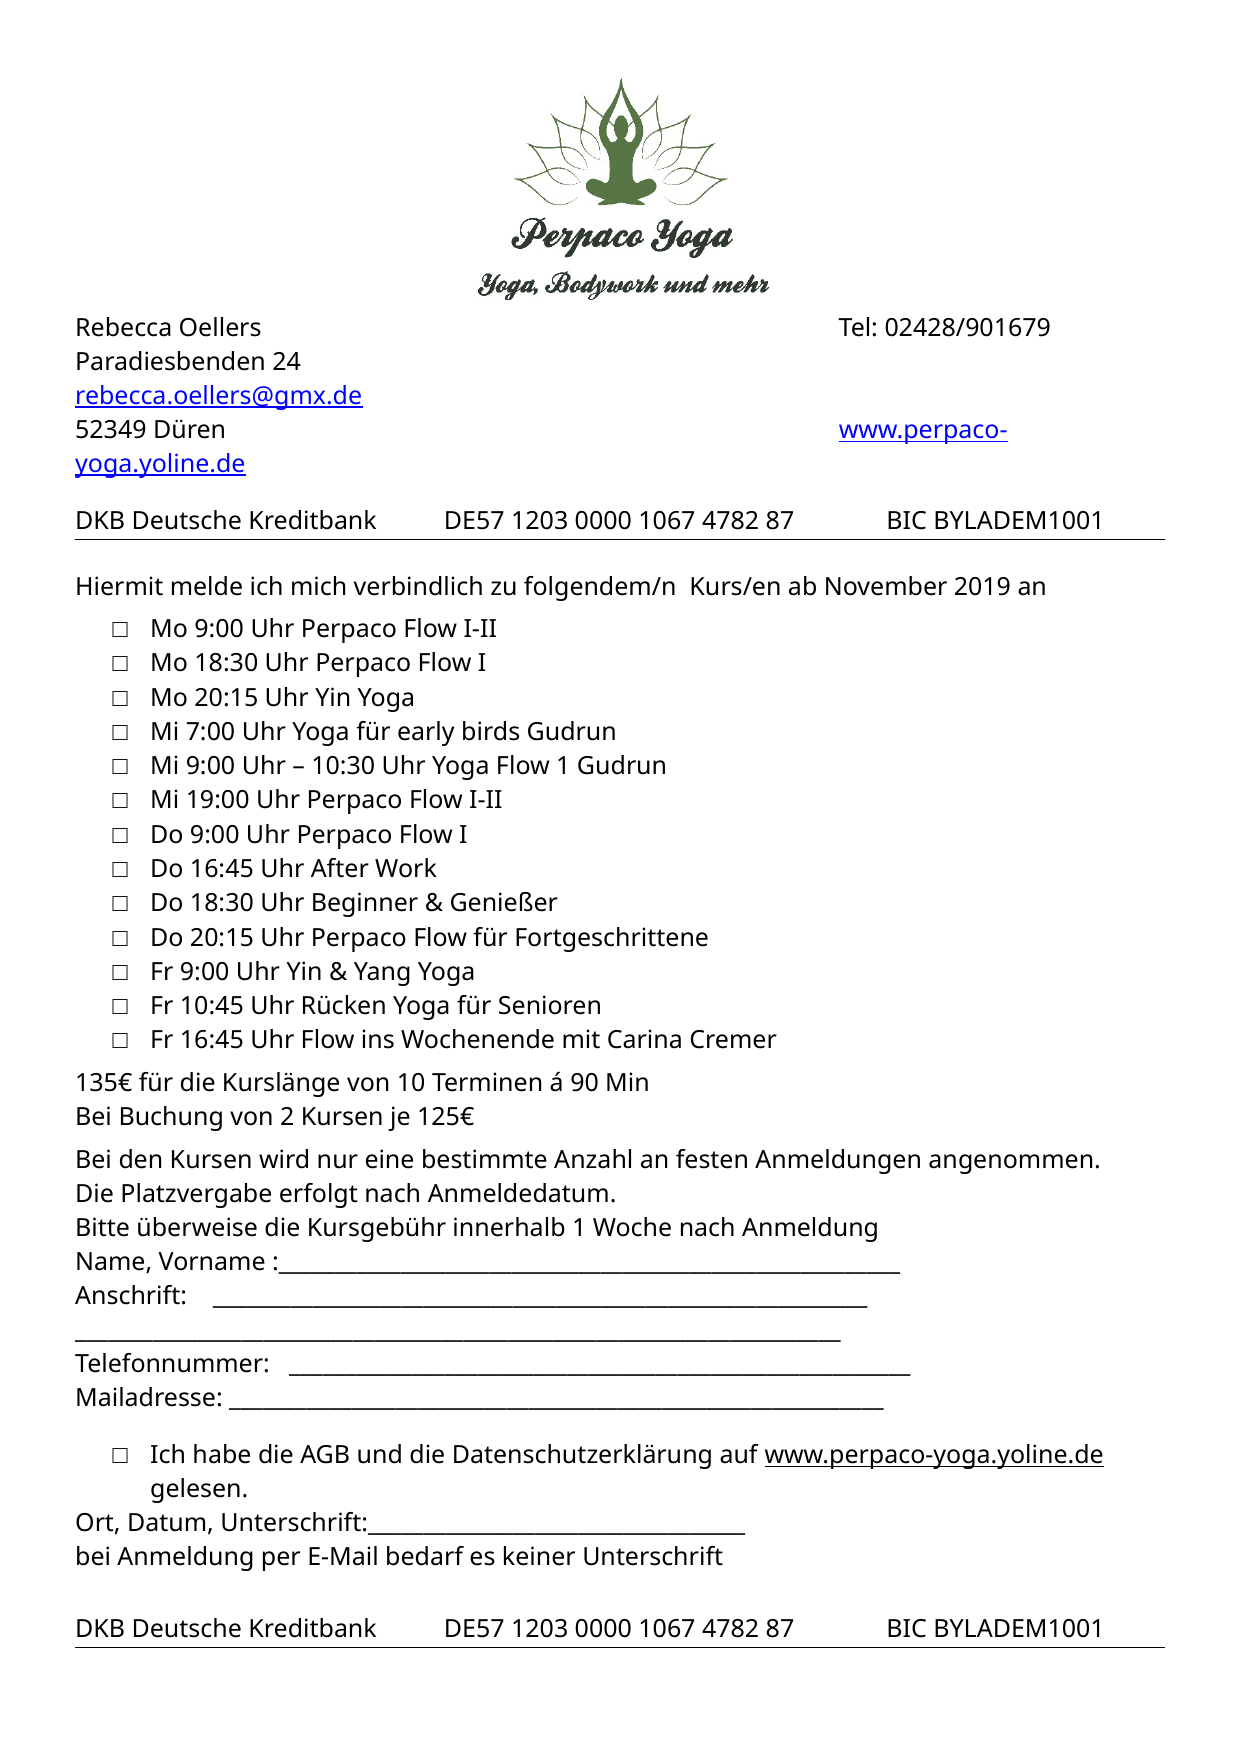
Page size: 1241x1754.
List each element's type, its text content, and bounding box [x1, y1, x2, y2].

list Mi 19:00 Uhr Perpaco Flow I-II [112, 782, 1165, 816]
text Anschrift: ___________________________________________________________ [75, 1278, 1165, 1312]
list Fr 9:00 Uhr Yin & Yang Yoga [112, 953, 1165, 988]
text DKB Deutsche Kreditbank DE57 1203 0000 1067 4782 87 BIC BYLADEM1001 [75, 1610, 1165, 1647]
text Bei den Kursen wird nur eine bestimmte Anzahl an festen Anmeldungen angenommen. [75, 1141, 1165, 1176]
list Do 16:45 Uhr After Work [112, 851, 1165, 885]
list Fr 16:45 Uhr Flow ins Wochenende mit Carina Cremer [112, 1022, 1165, 1056]
text _____________________________________________________________________ [75, 1312, 1165, 1346]
text Ort, Datum, Unterschrift:__________________________________ [75, 1505, 1165, 1539]
text Die Platzvergabe erfolgt nach Anmeldedatum. [75, 1176, 1165, 1209]
text DKB Deutsche Kreditbank DE57 1203 0000 1067 4782 87 BIC BYLADEM1001 [75, 502, 1165, 539]
list Mi 9:00 Uhr – 10:30 Uhr Yoga Flow 1 Gudrun [112, 748, 1165, 782]
text Bitte überweise die Kursgebühr innerhalb 1 Woche nach Anmeldung [75, 1209, 1165, 1244]
text Telefonnummer: ________________________________________________________ [75, 1346, 1165, 1380]
list Ich habe die AGB und die Datenschutzerklärung auf www.perpaco-yoga.yoline.de gelesen. [112, 1437, 1165, 1505]
list Mi 7:00 Uhr Yoga für early birds Gudrun [112, 713, 1165, 748]
list Do 9:00 Uhr Perpaco Flow I [112, 816, 1165, 851]
list Do 18:30 Uhr Beginner & Genießer [112, 885, 1165, 919]
text Bei Buchung von 2 Kursen je 125€ [75, 1099, 1165, 1133]
text Name, Vorname :________________________________________________________ [75, 1244, 1165, 1278]
text 135€ für die Kurslänge von 10 Terminen á 90 Min [75, 1065, 1165, 1099]
text Hiermit melde ich mich verbindlich zu folgendem/n Kurs/en ab November 2019 an [75, 568, 1165, 602]
text Mailadresse: ___________________________________________________________ [75, 1380, 1165, 1414]
list Mo 18:30 Uhr Perpaco Flow I [112, 645, 1165, 679]
list Do 20:15 Uhr Perpaco Flow für Fortgeschrittene [112, 919, 1165, 953]
text Rebecca Oellers Tel: 02428/901679 [75, 309, 1165, 343]
list Mo 20:15 Uhr Yin Yoga [112, 679, 1165, 713]
list Mo 9:00 Uhr Perpaco Flow I-II [112, 611, 1165, 645]
text bei Anmeldung per E-Mail bedarf es keiner Unterschrift [75, 1539, 1165, 1573]
text 52349 Düren www.perpaco-yoga.yoline.de [75, 412, 1165, 480]
list Fr 10:45 Uhr Rücken Yoga für Senioren [112, 988, 1165, 1022]
text Paradiesbenden 24 rebecca.oellers@gmx.de [75, 343, 1165, 412]
